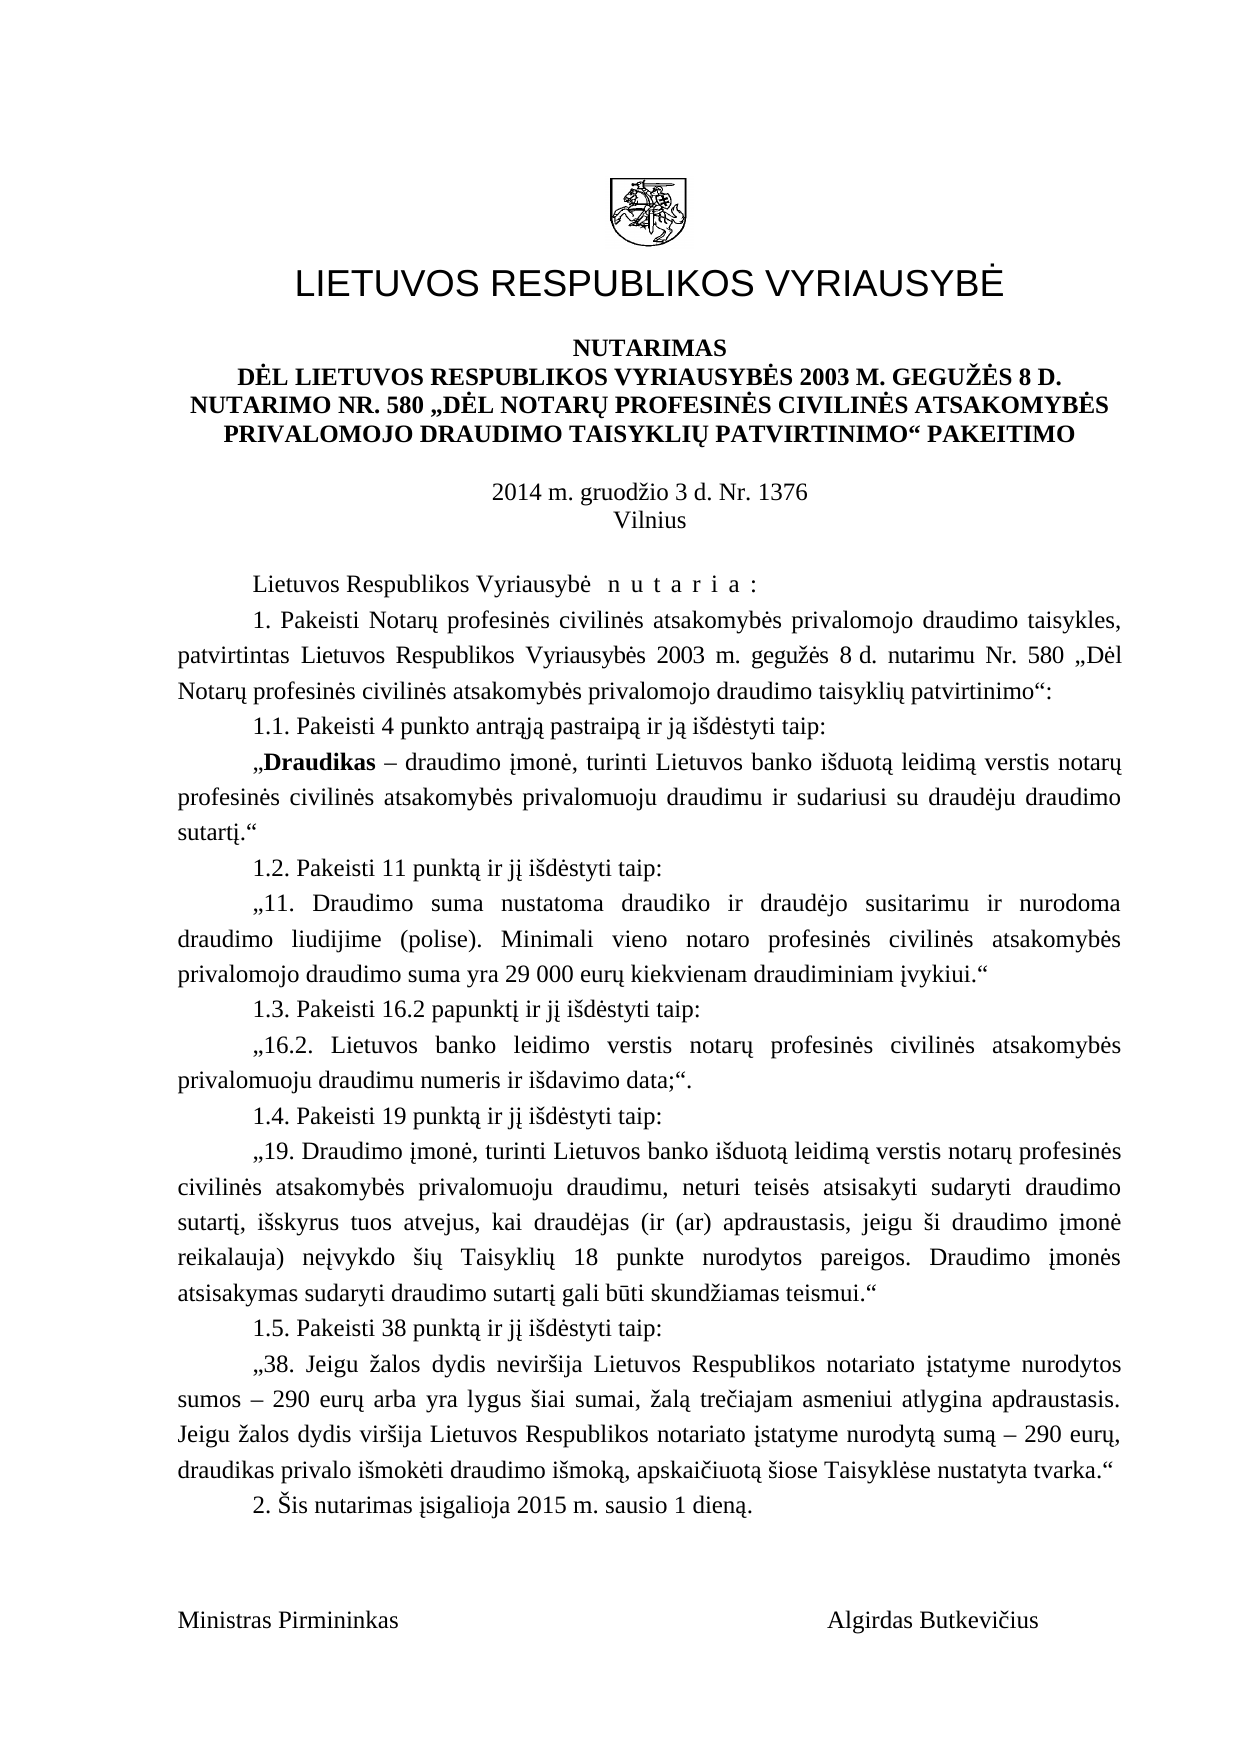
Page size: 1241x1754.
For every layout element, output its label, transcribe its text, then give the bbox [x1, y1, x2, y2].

text „Draudikas – draudimo įmonė, turinti Lietuvos banko išduotą leidimą verstis notarų profesinės civilinės atsakomybės privalomuoju draudimu ir sudariusi su draudėju draudimo sutartį.“ [177, 740, 1122, 846]
text „38. Jeigu žalos dydis neviršija Lietuvos Respublikos notariato įstatyme nurodytos sumos – 290 eurų arba yra lygus šiai sumai, žalą trečiajam asmeniui atlygina apdraustasis. Jeigu žalos dydis viršija Lietuvos Respublikos notariato įstatyme nurodytą sumą – 290 eurų, draudikas privalo išmokėti draudimo išmoką, apskaičiuotą šiose Taisyklėse nustatyta tvarka.“ [177, 1342, 1122, 1484]
text Lietuvos Respublikos Vyriausybė nutaria: [177, 563, 1122, 598]
text 1.3. Pakeisti 16.2 papunktį ir jį išdėstyti taip: [177, 988, 1122, 1023]
text „19. Draudimo įmonė, turinti Lietuvos banko išduotą leidimą verstis notarų profesinės civilinės atsakomybės privalomuoju draudimu, neturi teisės atsisakyti sudaryti draudimo sutartį, išskyrus tuos atvejus, kai draudėjas (ir (ar) apdraustasis, jeigu ši draudimo įmonė reikalauja) neįvykdo šių Taisyklių 18 punkte nurodytos pareigos. Draudimo įmonės atsisakymas sudaryti draudimo sutartį gali būti skundžiamas teismui.“ [177, 1129, 1122, 1307]
text 1.2. Pakeisti 11 punktą ir jį išdėstyti taip: [177, 846, 1122, 882]
text Dėl LIETUVOS RESPUBLIKOS VYRIAUSYBĖS 2003 M. GEGUŽĖS 8 D. NUTARIMO NR. 580 „DĖL NOTARŲ PROFESINĖS CIVILINĖS ATSAKOMYBĖS PRIVALOMOJO DRAUDIMO TAISYKLIŲ PATVIRTINIMO“ PAKEITIMO [177, 362, 1122, 448]
text 2014 m. gruodžio 3 d. Nr. 1376 Vilnius [177, 477, 1122, 534]
text 1.4. Pakeisti 19 punktą ir jį išdėstyti taip: [177, 1094, 1122, 1129]
text 1.1. Pakeisti 4 punkto antrąją pastraipą ir ją išdėstyti taip: [177, 704, 1122, 740]
text „16.2. Lietuvos banko leidimo verstis notarų profesinės civilinės atsakomybės privalomuoju draudimu numeris ir išdavimo data;“. [177, 1023, 1122, 1094]
text Ministras Pirmininkas Algirdas Butkevičius [177, 1605, 1122, 1634]
text Lietuvos Respublikos Vyriausybė [177, 261, 1122, 304]
text 1. Pakeisti Notarų profesinės civilinės atsakomybės privalomojo draudimo taisykles, patvirtintas Lietuvos Respublikos Vyriausybės 2003 m. gegužės 8 d. nutarimu Nr. 580 „Dėl Notarų profesinės civilinės atsakomybės privalomojo draudimo taisyklių patvirtinimo“: [177, 598, 1122, 704]
text 1.5. Pakeisti 38 punktą ir jį išdėstyti taip: [177, 1307, 1122, 1342]
text nutarimas [177, 333, 1122, 362]
text „11. Draudimo suma nustatoma draudiko ir draudėjo susitarimu ir nurodoma draudimo liudijime (polise). Minimali vieno notaro profesinės civilinės atsakomybės privalomojo draudimo suma yra 29 000 eurų kiekvienam draudiminiam įvykiui.“ [177, 882, 1122, 988]
text 2. Šis nutarimas įsigalioja 2015 m. sausio 1 dieną. [177, 1484, 1122, 1519]
